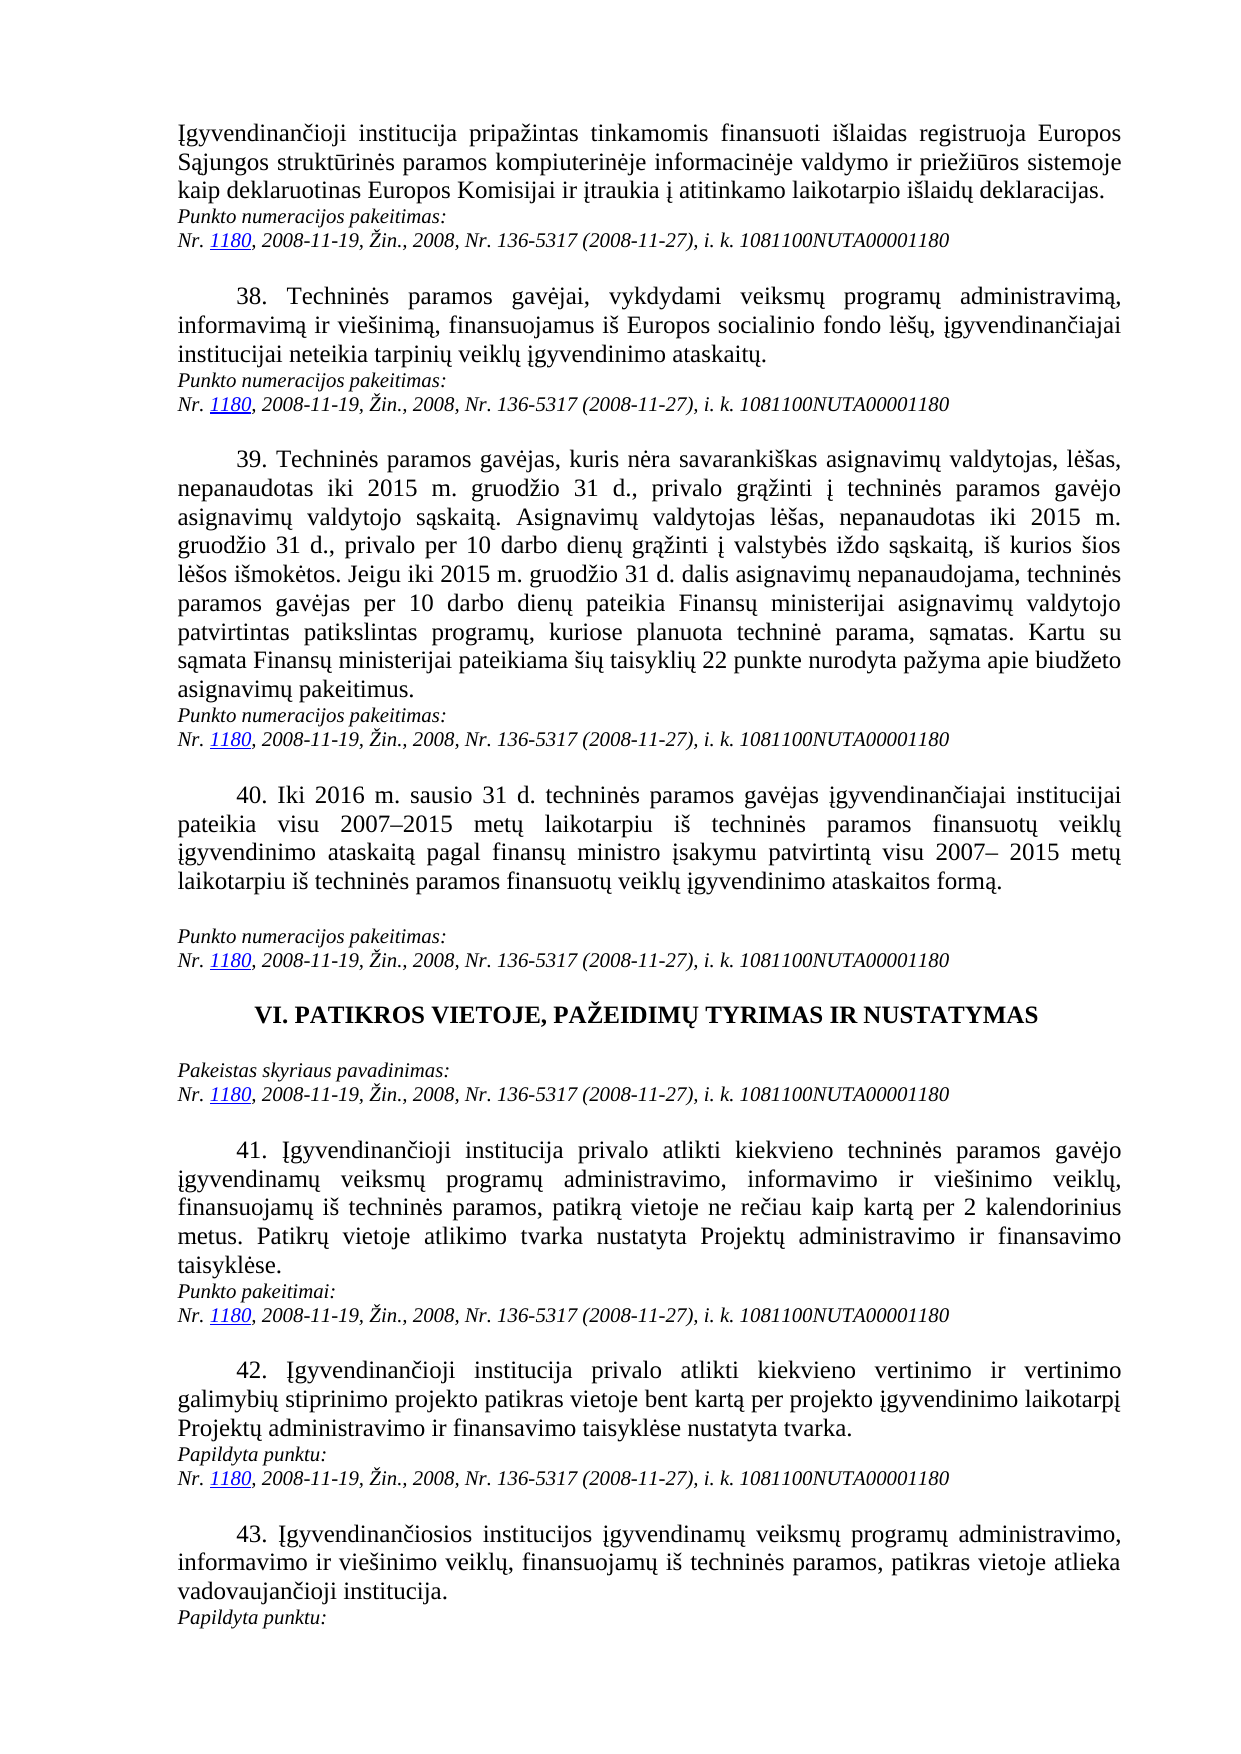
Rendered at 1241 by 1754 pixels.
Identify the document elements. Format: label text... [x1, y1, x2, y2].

text Nr. 1180, 2008-11-19, Žin., 2008, Nr. 136-5317 (2008-11-27), i. k. 1081100NUTA00001180 [177, 228, 1122, 252]
text 43. Įgyvendinančiosios institucijos įgyvendinamų veiksmų programų administravimo, informavimo ir viešinimo veiklų, finansuojamų iš techninės paramos, patikras vietoje atlieka vadovaujančioji institucija. [177, 1519, 1122, 1605]
text VI. PATIKROS VIETOJE, PAŽEIDIMŲ TYRIMAS IR NUSTATYMAS [177, 1001, 1122, 1029]
text Pakeistas skyriaus pavadinimas: [177, 1058, 1122, 1082]
text Įgyvendinančioji institucija pripažintas tinkamomis finansuoti išlaidas registruoja Europos Sąjungos struktūrinės paramos kompiuterinėje informacinėje valdymo ir priežiūros sistemoje kaip deklaruotinas Europos Komisijai ir įtraukia į atitinkamo laikotarpio išlaidų deklaracijas. [177, 118, 1122, 204]
text 40. Iki 2016 m. sausio 31 d. techninės paramos gavėjas įgyvendinančiajai institucijai pateikia visu 2007–2015 metų laikotarpiu iš techninės paramos finansuotų veiklų įgyvendinimo ataskaitą pagal finansų ministro įsakymu patvirtintą visu 2007– 2015 metų laikotarpiu iš techninės paramos finansuotų veiklų įgyvendinimo ataskaitos formą. [177, 780, 1122, 895]
text 41. Įgyvendinančioji institucija privalo atlikti kiekvieno techninės paramos gavėjo įgyvendinamų veiksmų programų administravimo, informavimo ir viešinimo veiklų, finansuojamų iš techninės paramos, patikrą vietoje ne rečiau kaip kartą per 2 kalendorinius metus. Patikrų vietoje atlikimo tvarka nustatyta Projektų administravimo ir finansavimo taisyklėse. [177, 1135, 1122, 1279]
text Punkto numeracijos pakeitimas: [177, 703, 1122, 727]
text Papildyta punktu: [177, 1442, 1122, 1466]
text Punkto numeracijos pakeitimas: [177, 204, 1122, 228]
text Punkto pakeitimai: [177, 1279, 1122, 1303]
text 39. Techninės paramos gavėjas, kuris nėra savarankiškas asignavimų valdytojas, lėšas, nepanaudotas iki 2015 m. gruodžio 31 d., privalo grąžinti į techninės paramos gavėjo asignavimų valdytojo sąskaitą. Asignavimų valdytojas lėšas, nepanaudotas iki 2015 m. gruodžio 31 d., privalo per 10 darbo dienų grąžinti į valstybės iždo sąskaitą, iš kurios šios lėšos išmokėtos. Jeigu iki 2015 m. gruodžio 31 d. dalis asignavimų nepanaudojama, techninės paramos gavėjas per 10 darbo dienų pateikia Finansų ministerijai asignavimų valdytojo patvirtintas patikslintas programų, kuriose planuota techninė parama, sąmatas. Kartu su sąmata Finansų ministerijai pateikiama šių taisyklių 22 punkte nurodyta pažyma apie biudžeto asignavimų pakeitimus. [177, 444, 1122, 703]
text Nr. 1180, 2008-11-19, Žin., 2008, Nr. 136-5317 (2008-11-27), i. k. 1081100NUTA00001180 [177, 1082, 1122, 1106]
text 38. Techninės paramos gavėjai, vykdydami veiksmų programų administravimą, informavimą ir viešinimą, finansuojamus iš Europos socialinio fondo lėšų, įgyvendinančiajai institucijai neteikia tarpinių veiklų įgyvendinimo ataskaitų. [177, 281, 1122, 367]
text Papildyta punktu: [177, 1605, 1122, 1629]
text Nr. 1180, 2008-11-19, Žin., 2008, Nr. 136-5317 (2008-11-27), i. k. 1081100NUTA00001180 [177, 727, 1122, 751]
text Nr. 1180, 2008-11-19, Žin., 2008, Nr. 136-5317 (2008-11-27), i. k. 1081100NUTA00001180 [177, 948, 1122, 972]
text Nr. 1180, 2008-11-19, Žin., 2008, Nr. 136-5317 (2008-11-27), i. k. 1081100NUTA00001180 [177, 1466, 1122, 1490]
text Punkto numeracijos pakeitimas: [177, 367, 1122, 392]
text Punkto numeracijos pakeitimas: [177, 924, 1122, 948]
text 42. Įgyvendinančioji institucija privalo atlikti kiekvieno vertinimo ir vertinimo galimybių stiprinimo projekto patikras vietoje bent kartą per projekto įgyvendinimo laikotarpį Projektų administravimo ir finansavimo taisyklėse nustatyta tvarka. [177, 1356, 1122, 1442]
text Nr. 1180, 2008-11-19, Žin., 2008, Nr. 136-5317 (2008-11-27), i. k. 1081100NUTA00001180 [177, 1303, 1122, 1327]
text Nr. 1180, 2008-11-19, Žin., 2008, Nr. 136-5317 (2008-11-27), i. k. 1081100NUTA00001180 [177, 392, 1122, 416]
